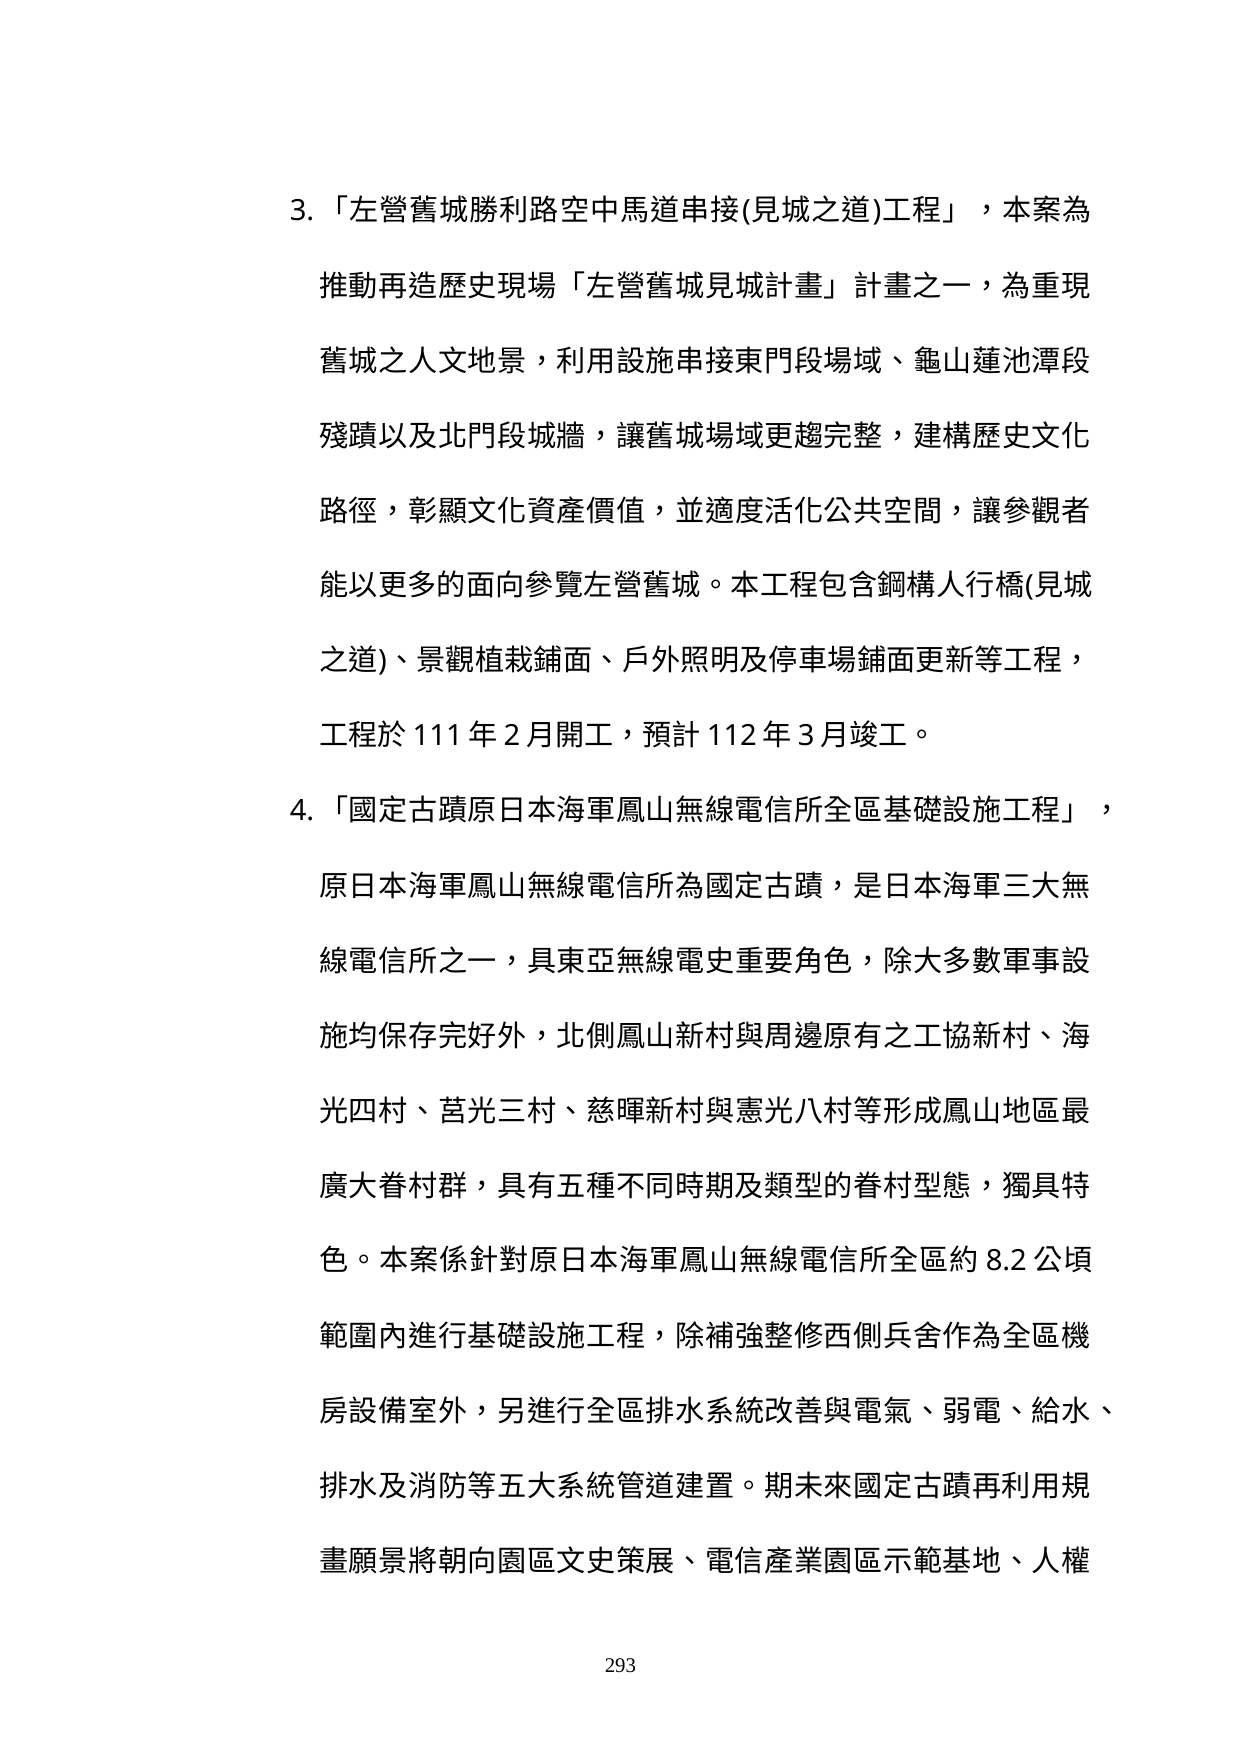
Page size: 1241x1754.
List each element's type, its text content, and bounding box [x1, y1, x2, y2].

list 「左營舊城勝利路空中馬道串接(見城之道)工程」，本案為推動再造歷史現場「左營舊城見城計畫」計畫之一，為重現舊城之人文地景，利用設施串接東門段場域、龜山蓮池潭段殘蹟以及北門段城牆，讓舊城場域更趨完整，建構歷史文化路徑，彰顯文化資產價值，並適度活化公共空間，讓參觀者能以更多的面向參覽左營舊城。本工程包含鋼構人行橋(見城之道)、景觀植栽鋪面、戶外照明及停車場鋪面更新等工程，工程於111年2月開工，預計112年3月竣工。 [289, 164, 1092, 764]
list 「國定古蹟原日本海軍鳳山無線電信所全區基礎設施工程」，原日本海軍鳳山無線電信所為國定古蹟，是日本海軍三大無線電信所之一，具東亞無線電史重要角色，除大多數軍事設施均保存完好外，北側鳳山新村與周邊原有之工協新村、海光四村、莒光三村、慈暉新村與憲光八村等形成鳳山地區最廣大眷村群，具有五種不同時期及類型的眷村型態，獨具特色。本案係針對原日本海軍鳳山無線電信所全區約8.2公頃範圍內進行基礎設施工程，除補強整修西側兵舍作為全區機房設備室外，另進行全區排水系統改善與電氣、弱電、給水、排水及消防等五大系統管道建置。期未來國定古蹟再利用規畫願景將朝向園區文史策展、電信產業園區示範基地、人權博物館、軍事文化公園及眷村文化展示等主題規劃為多元文化園區，預計112年3月開工。 [289, 764, 1092, 1589]
